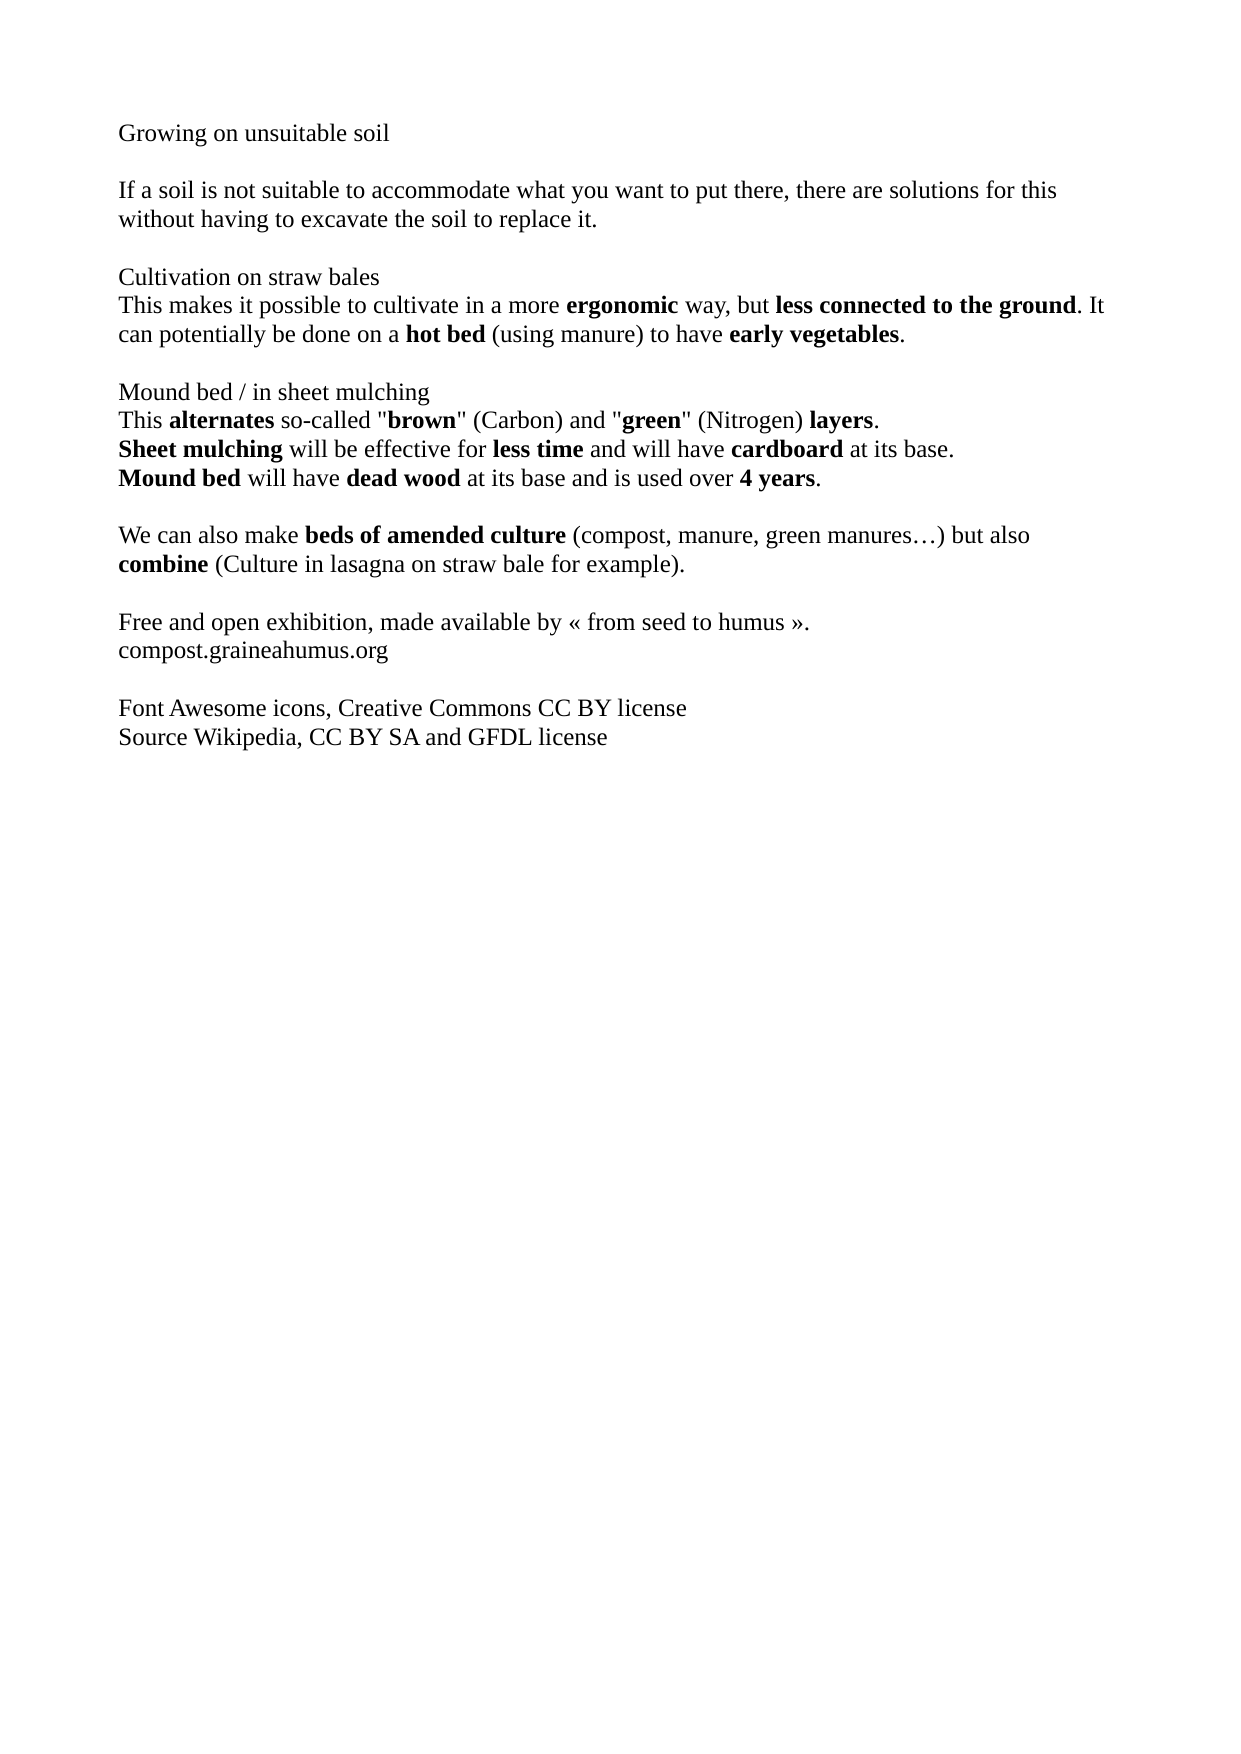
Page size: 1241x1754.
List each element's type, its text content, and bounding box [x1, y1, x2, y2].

text compost.graineahumus.org [118, 636, 1122, 664]
text We can also make beds of amended culture (compost, manure, green manures…) but also combine (Culture in lasagna on straw bale for example). [118, 521, 1122, 578]
text Sheet mulching will be effective for less time and will have cardboard at its base. [118, 434, 1122, 463]
text Font Awesome icons, Creative Commons CC BY license [118, 693, 1122, 722]
text Cultivation on straw bales [118, 262, 1122, 291]
text Source Wikipedia, CC BY SA and GFDL license [118, 722, 1122, 751]
text This alternates so-called "brown" (Carbon) and "green" (Nitrogen) layers. [118, 406, 1122, 434]
text Mound bed will have dead wood at its base and is used over 4 years. [118, 463, 1122, 492]
text Free and open exhibition, made available by « from seed to humus ». [118, 607, 1122, 636]
text This makes it possible to cultivate in a more ergonomic way, but less connected to the ground. It can potentially be done on a hot bed (using manure) to have early vegetables. [118, 291, 1122, 348]
text If a soil is not suitable to accommodate what you want to put there, there are solutions for this without having to excavate the soil to replace it. [118, 176, 1122, 233]
text Mound bed / in sheet mulching [118, 377, 1122, 406]
text Growing on unsuitable soil [118, 118, 1122, 147]
